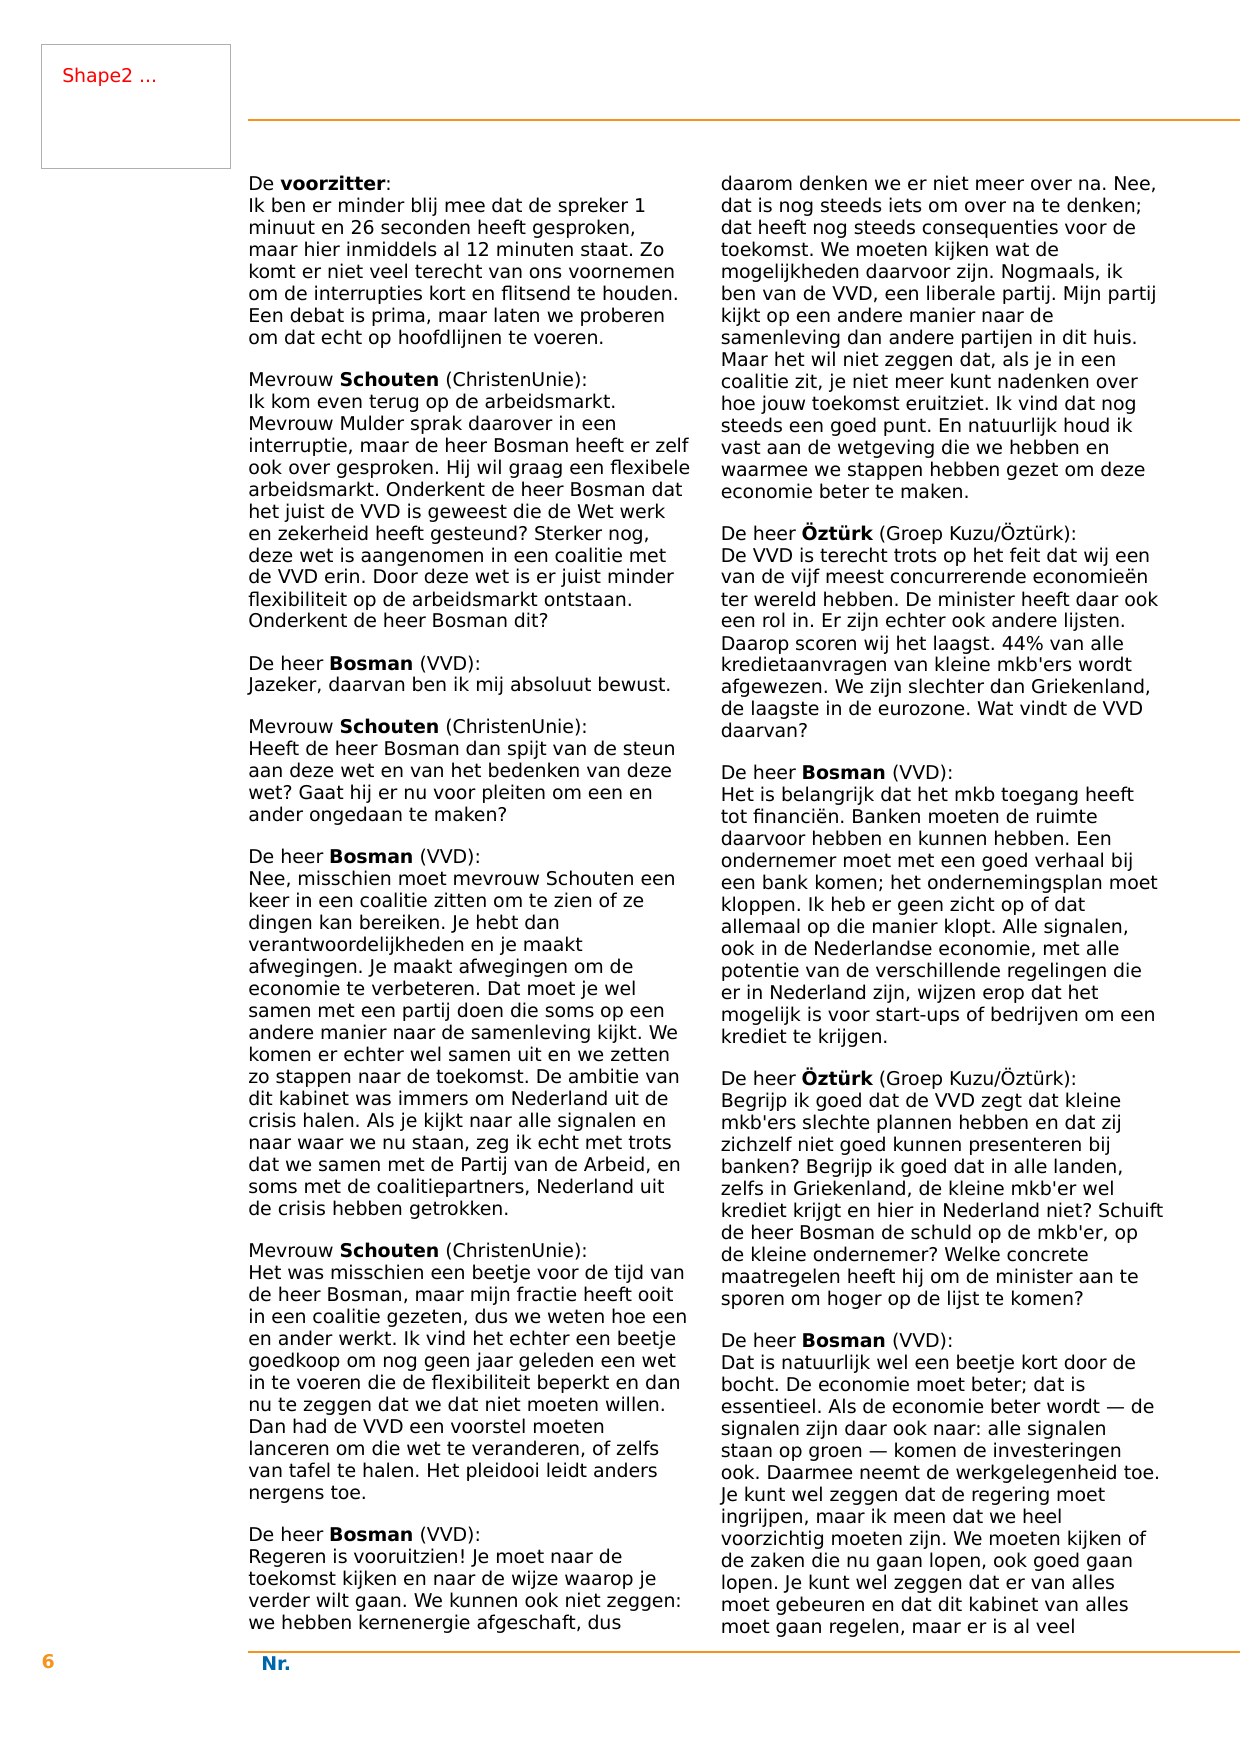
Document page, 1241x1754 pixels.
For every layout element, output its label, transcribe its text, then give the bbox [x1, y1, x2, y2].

text Het is belangrijk dat het mkb toegang heeft tot financiën. Banken moeten de ruimte daarvoor hebben en kunnen hebben. Een ondernemer moet met een goed verhaal bij een bank komen; het ondernemingsplan moet kloppen. Ik heb er geen zicht op of dat allemaal op die manier klopt. Alle signalen, ook in de Nederlandse economie, met alle potentie van de verschillende regelingen die er in Nederland zijn, wijzen erop dat het mogelijk is voor start-ups of bedrijven om een krediet te krijgen. [721, 784, 1163, 1048]
text Ik ben er minder blij mee dat de spreker 1 minuut en 26 seconden heeft gesproken, maar hier inmiddels al 12 minuten staat. Zo komt er niet veel terecht van ons voornemen om de interrupties kort en flitsend te houden. Een debat is prima, maar laten we proberen om dat echt op hoofdlijnen te voeren. [248, 195, 691, 349]
text Ik kom even terug op de arbeidsmarkt. Mevrouw Mulder sprak daarover in een interruptie, maar de heer Bosman heeft er zelf ook over gesproken. Hij wil graag een flexibele arbeidsmarkt. Onderkent de heer Bosman dat het juist de VVD is geweest die de Wet werk en zekerheid heeft gesteund? Sterker nog, deze wet is aangenomen in een coalitie met de VVD erin. Door deze wet is er juist minder flexibiliteit op de arbeidsmarkt ontstaan. Onderkent de heer Bosman dit? [248, 391, 691, 632]
text Nee, misschien moet mevrouw Schouten een keer in een coalitie zitten om te zien of ze dingen kan bereiken. Je hebt dan verantwoordelijkheden en je maakt afwegingen. Je maakt afwegingen om de economie te verbeteren. Dat moet je wel samen met een partij doen die soms op een andere manier naar de samenleving kijkt. We komen er echter wel samen uit en we zetten zo stappen naar de toekomst. De ambitie van dit kabinet was immers om Nederland uit de crisis halen. Als je kijkt naar alle signalen en naar waar we nu staan, zeg ik echt met trots dat we samen met de Partij van de Arbeid, en soms met de coalitiepartners, Nederland uit de crisis hebben getrokken. [248, 868, 691, 1220]
text Begrijp ik goed dat de VVD zegt dat kleine mkb'ers slechte plannen hebben en dat zij zichzelf niet goed kunnen presenteren bij banken? Begrijp ik goed dat in alle landen, zelfs in Griekenland, de kleine mkb'er wel krediet krijgt en hier in Nederland niet? Schuift de heer Bosman de schuld op de mkb'er, op de kleine ondernemer? Welke concrete maatregelen heeft hij om de minister aan te sporen om hoger op de lijst te komen? [721, 1090, 1163, 1310]
text De VVD is terecht trots op het feit dat wij een van de vijf meest concurrerende economieën ter wereld hebben. De minister heeft daar ook een rol in. Er zijn echter ook andere lijsten. Daarop scoren wij het laagst. 44% van alle kredietaanvragen van kleine mkb'ers wordt afgewezen. We zijn slechter dan Griekenland, de laagste in de eurozone. Wat vindt de VVD daarvan? [721, 544, 1163, 742]
text Regeren is vooruitzien! Je moet naar de toekomst kijken en naar de wijze waarop je verder wilt gaan. We kunnen ook niet zeggen: we hebben kernenergie afgeschaft, dus [248, 1546, 691, 1633]
text Mevrouw Schouten (ChristenUnie): [248, 369, 691, 391]
text Jazeker, daarvan ben ik mij absoluut bewust. [248, 674, 691, 696]
text De heer Bosman (VVD): [248, 846, 691, 868]
text De heer Bosman (VVD): [721, 1330, 1163, 1352]
text Mevrouw Schouten (ChristenUnie): [248, 716, 691, 738]
text De heer Öztürk (Groep Kuzu/Öztürk): [721, 522, 1163, 544]
text Mevrouw Schouten (ChristenUnie): [248, 1240, 691, 1262]
text Het was misschien een beetje voor de tijd van de heer Bosman, maar mijn fractie heeft ooit in een coalitie gezeten, dus we weten hoe een en ander werkt. Ik vind het echter een beetje goedkoop om nog geen jaar geleden een wet in te voeren die de flexibiliteit beperkt en dan nu te zeggen dat we dat niet moeten willen. Dan had de VVD een voorstel moeten lanceren om die wet te veranderen, of zelfs van tafel te halen. Het pleidooi leidt anders nergens toe. [248, 1262, 691, 1504]
text De heer Bosman (VVD): [248, 652, 691, 674]
text daarom denken we er niet meer over na. Nee, dat is nog steeds iets om over na te denken; dat heeft nog steeds consequenties voor de toekomst. We moeten kijken wat de mogelijkheden daarvoor zijn. Nogmaals, ik ben van de VVD, een liberale partij. Mijn partij kijkt op een andere manier naar de samenleving dan andere partijen in dit huis. Maar het wil niet zeggen dat, als je in een coalitie zit, je niet meer kunt nadenken over hoe jouw toekomst eruitziet. Ik vind dat nog steeds een goed punt. En natuurlijk houd ik vast aan de wetgeving die we hebben en waarmee we stappen hebben gezet om deze economie beter te maken. [721, 173, 1163, 502]
text De heer Bosman (VVD): [721, 762, 1163, 784]
text Heeft de heer Bosman dan spijt van de steun aan deze wet en van het bedenken van deze wet? Gaat hij er nu voor pleiten om een en ander ongedaan te maken? [248, 738, 691, 826]
text De heer Bosman (VVD): [248, 1524, 691, 1546]
text De heer Öztürk (Groep Kuzu/Öztürk): [721, 1068, 1163, 1090]
text Dat is natuurlijk wel een beetje kort door de bocht. De economie moet beter; dat is essentieel. Als de economie beter wordt — de signalen zijn daar ook naar: alle signalen staan op groen — komen de investeringen ook. Daarmee neemt de werkgelegenheid toe. Je kunt wel zeggen dat de regering moet ingrijpen, maar ik meen dat we heel voorzichtig moeten zijn. We moeten kijken of de zaken die nu gaan lopen, ook goed gaan lopen. Je kunt wel zeggen dat er van alles moet gebeuren en dat dit kabinet van alles moet gaan regelen, maar er is al veel [721, 1352, 1163, 1637]
text De voorzitter: [248, 173, 691, 195]
